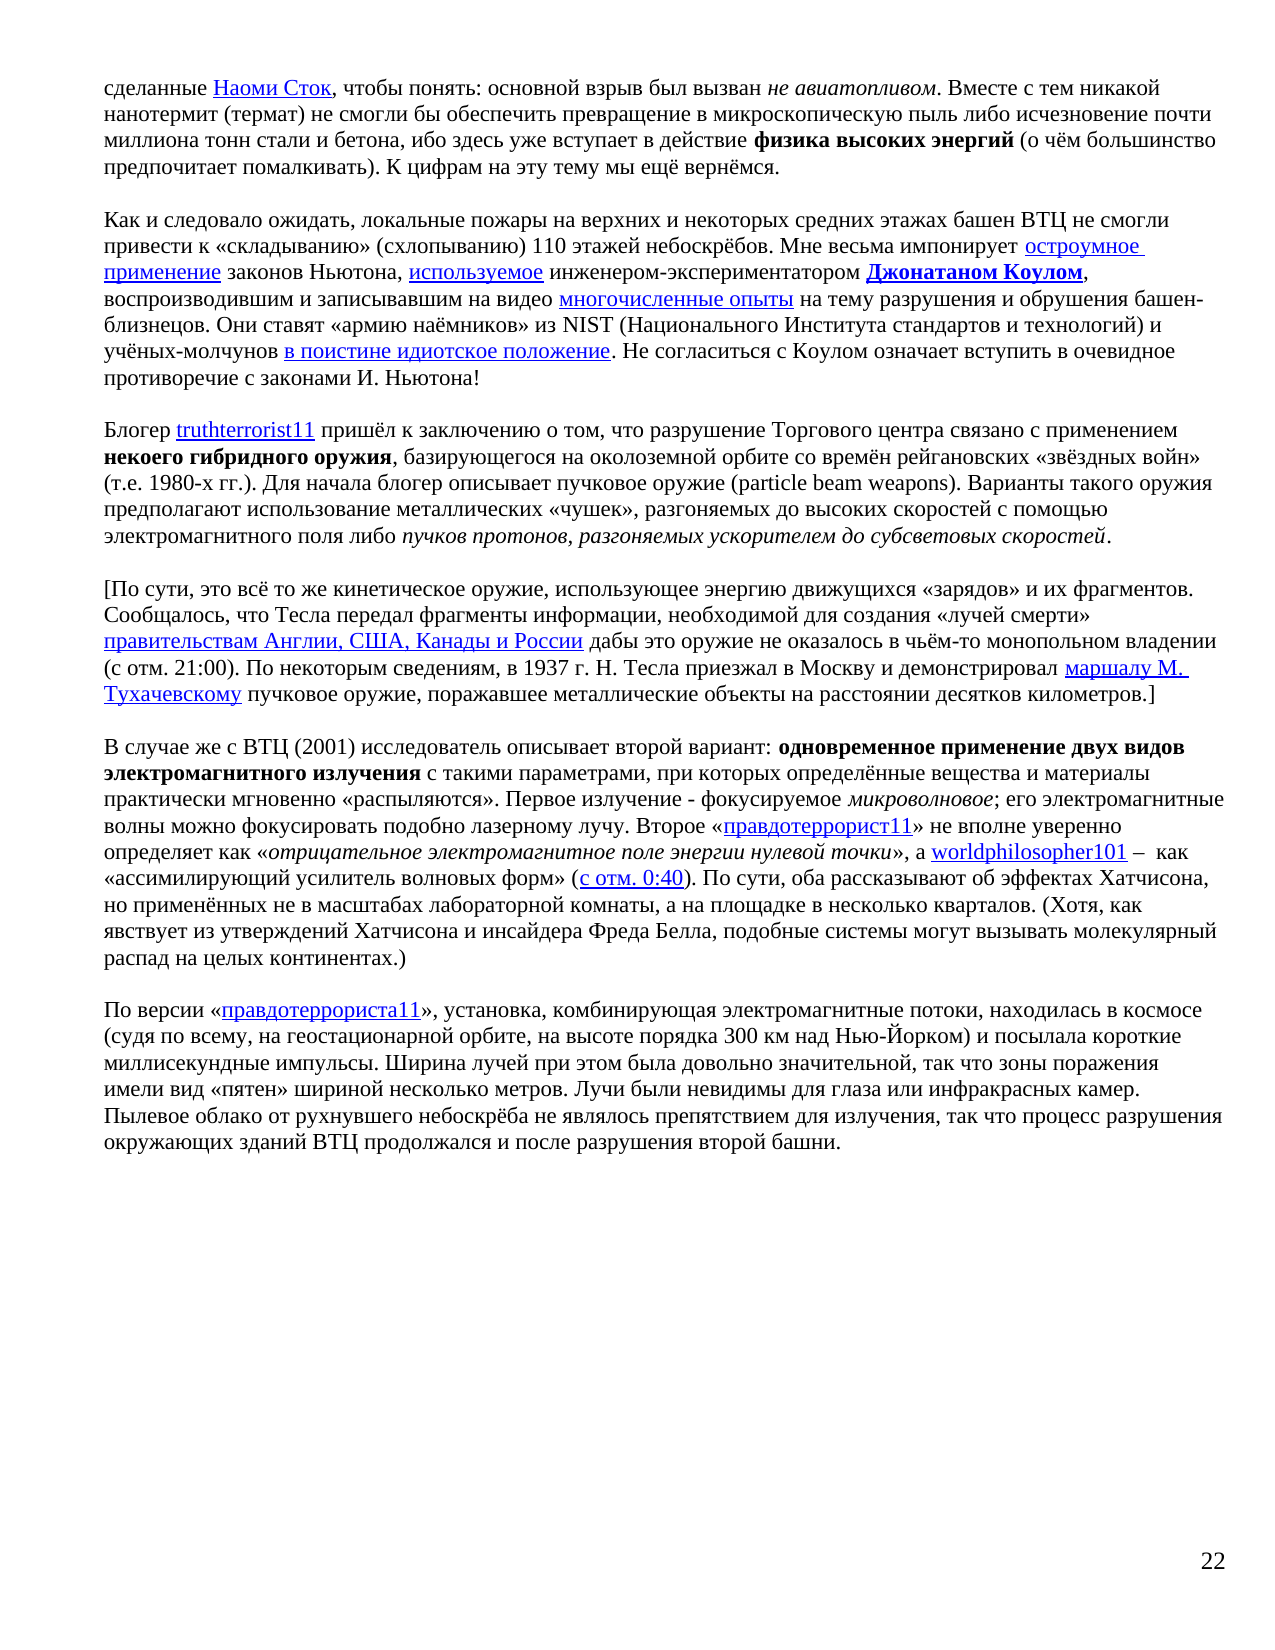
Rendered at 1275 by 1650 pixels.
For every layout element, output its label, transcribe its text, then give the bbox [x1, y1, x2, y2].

text Блогер truthterrorist11 пришёл к заключению о том, что разрушение Торгового центра связано с применением некоего гибридного оружия, базирующегося на околоземной орбите со времён рейгановских «звёздных войн» (т.е. 1980-х гг.). Для начала блогер описывает пучковое оружие (particle beam weapons). Варианты такого оружия предполагают использование металлических «чушек», разгоняемых до высоких скоростей с помощью электромагнитного поля либо пучков протонов, разгоняемых ускорителем до субсветовых скоростей. [103, 416, 1226, 548]
text В случае же с ВТЦ (2001) исследователь описывает второй вариант: одновременное применение двух видов электромагнитного излучения с такими параметрами, при которых определённые вещества и материалы практически мгновенно «распыляются». Первое излучение - фокусируемое микроволновое; его электромагнитные волны можно фокусировать подобно лазерному лучу. Второе «правдотеррорист11» не вполне уверенно определяет как «отрицательное электромагнитное поле энергии нулевой точки», а worldphilosopher101 – как «ассимилирующий усилитель волновых форм» (с отм. 0:40). По сути, оба рассказывают об эффектах Хатчисона, но применённых не в масштабах лабораторной комнаты, а на площадке в несколько кварталов. (Хотя, как явствует из утверждений Хатчисона и инсайдера Фреда Белла, подобные системы могут вызывать молекулярный распад на целых континентах.) [103, 733, 1226, 970]
text [По сути, это всё то же кинетическое оружие, использующее энергию движущихся «зарядов» и их фрагментов. Сообщалось, что Тесла передал фрагменты информации, необходимой для создания «лучей смерти» правительствам Англии, США, Канады и России дабы это оружие не оказалось в чьём-то монопольном владении (с отм. 21:00). По некоторым сведениям, в 1937 г. Н. Тесла приезжал в Москву и демонстрировал маршалу М. Тухачевскому пучковое оружие, поражавшее металлические объекты на расстоянии десятков километров.] [103, 574, 1226, 706]
text сделанные Наоми Сток, чтобы понять: основной взрыв был вызван не авиатопливом. Вместе с тем никакой нанотермит (термат) не смогли бы обеспечить превращение в микроскопическую пыль либо исчезновение почти миллиона тонн стали и бетона, ибо здесь уже вступает в действие физика высоких энергий (о чём большинство предпочитает помалкивать). К цифрам на эту тему мы ещё вернёмся. [103, 74, 1226, 179]
text По версии «правдотеррориста11», установка, комбинирующая электромагнитные потоки, находилась в космосе (судя по всему, на геостационарной орбите, на высоте порядка 300 км над Нью-Йорком) и посылала короткие миллисекундные импульсы. Ширина лучей при этом была довольно значительной, так что зоны поражения имели вид «пятен» шириной несколько метров. Лучи были невидимы для глаза или инфракрасных камер. Пылевое облако от рухнувшего небоскрёба не являлось препятствием для излучения, так что процесс разрушения окружающих зданий ВТЦ продолжался и после разрушения второй башни. [103, 996, 1226, 1154]
text Как и следовало ожидать, локальные пожары на верхних и некоторых средних этажах башен ВТЦ не смогли привести к «складыванию» (схлопыванию) 110 этажей небоскрёбов. Мне весьма импонирует остроумное применение законов Ньютона, используемое инженером-экспериментатором Джонатаном Коулом, воспроизводившим и записывавшим на видео многочисленные опыты на тему разрушения и обрушения башен-близнецов. Они ставят «армию наёмников» из NIST (Национального Института стандартов и технологий) и учёных-молчунов в поистине идиотское положение. Не согласиться с Коулом означает вступить в очевидное противоречие с законами И. Ньютона! [103, 206, 1226, 390]
